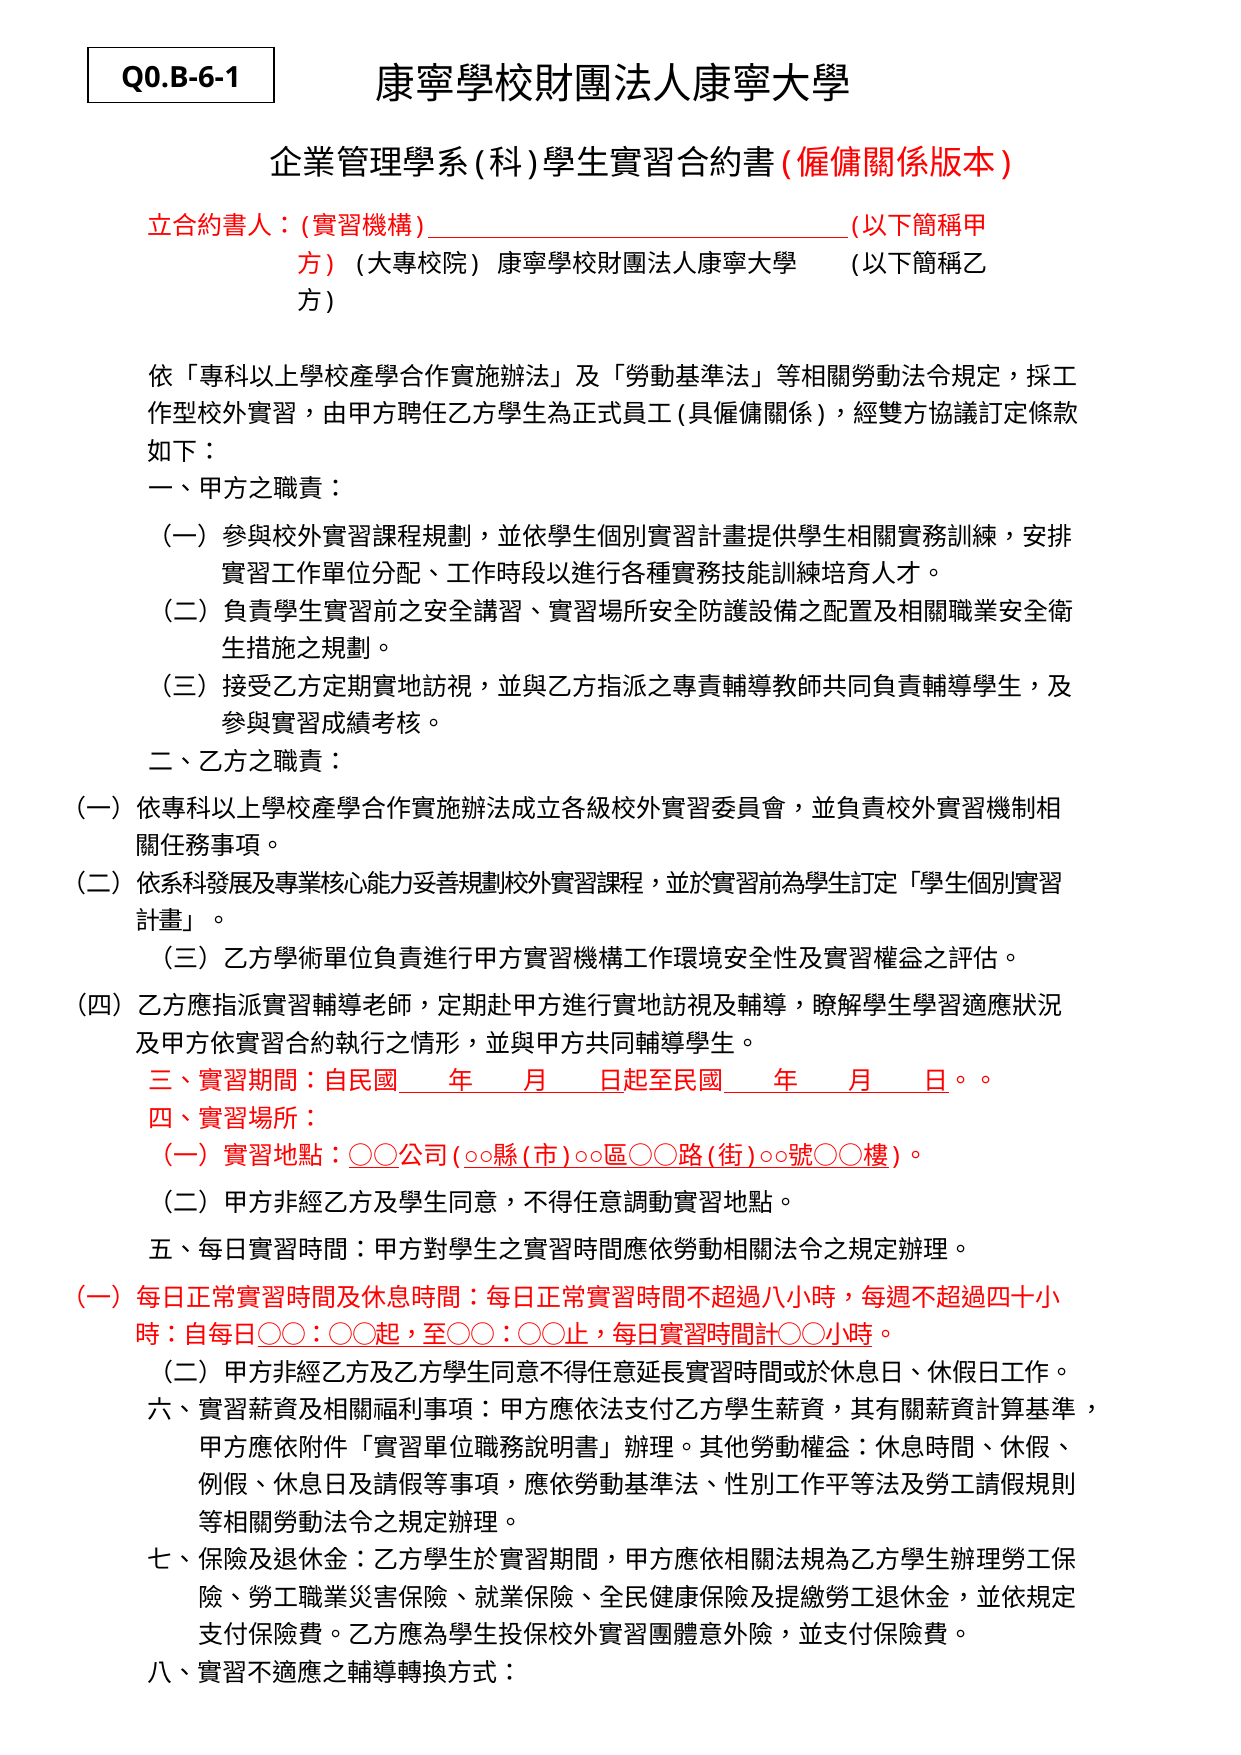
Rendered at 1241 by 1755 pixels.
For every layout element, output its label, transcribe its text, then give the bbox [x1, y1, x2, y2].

text [89, 48, 273, 102]
text （一）實習地點：○○公司(○○縣(市)○○區○○路(街)○○號○○樓)。 [149, 1134, 1091, 1172]
text 二、乙方之職責： [149, 740, 1091, 777]
text 依「專科以上學校產學合作實施辦法」及「勞動基準法」等相關勞動法令規定，採工作型校外實習，由甲方聘任乙方學生為正式員工(具僱傭關係)，經雙方協議訂定條款如下： [147, 355, 1079, 468]
text （二）甲方非經乙方及乙方學生同意不得任意延長實習時間或於休息日、休假日工作。 [148, 1351, 1079, 1388]
text （二）依系科發展及專業核心能力妥善規劃校外實習課程，並於實習前為學生訂定「學生個別實習計畫」。 [61, 862, 1079, 937]
text 三、實習期間：自民國 年 月 日起至民國 年 月 日。。四、實習場所： [149, 1059, 1000, 1134]
text Q0.B-6-1 [104, 56, 258, 94]
text 立合約書人：(實習機構) (以下簡稱甲方) (大專校院) 康寧學校財團法人康寧大學 (以下簡稱乙方) [147, 204, 1023, 317]
text （一）每日正常實習時間及休息時間：每日正常實習時間不超過八小時，每週不超過四十小時：自每日○○：○○起，至○○：○○止，每日實習時間計○○小時。 [61, 1276, 1079, 1351]
text 五、每日實習時間：甲方對學生之實習時間應依勞動相關法令之規定辦理。 [149, 1229, 1091, 1266]
text （三）接受乙方定期實地訪視，並與乙方指派之專責輔導教師共同負責輔導學生，及參與實習成績考核。 [148, 665, 1079, 740]
text （二）負責學生實習前之安全講習、實習場所安全防護設備之配置及相關職業安全衛生措施之規劃。 [148, 590, 1079, 665]
text 一、甲方之職責： [149, 468, 1091, 505]
text （四）乙方應指派實習輔導老師，定期赴甲方進行實地訪視及輔導，瞭解學生學習適應狀況及甲方依實習合約執行之情形，並與甲方共同輔導學生。 [63, 984, 1079, 1059]
text 七、保險及退休金：乙方學生於實習期間，甲方應依相關法規為乙方學生辦理勞工保險、勞工職業災害保險、就業保險、全民健康保險及提繳勞工退休金，並依規定支付保險費。乙方應為學生投保校外實習團體意外險，並支付保險費。 [148, 1539, 1079, 1651]
text （三）乙方學術單位負責進行甲方實習機構工作環境安全性及實習權益之評估。 [149, 937, 1091, 975]
text （二）甲方非經乙方及學生同意，不得任意調動實習地點。 [149, 1182, 1091, 1219]
text 六、實習薪資及相關福利事項：甲方應依法支付乙方學生薪資，其有關薪資計算基準，甲方應依附件「實習單位職務說明書」辦理。其他勞動權益：休息時間、休假、例假、休息日及請假等事項，應依勞動基準法、性別工作平等法及勞工請假規則等相關勞動法令之規定辦理。 [148, 1389, 1079, 1539]
text （一）依專科以上學校產學合作實施辦法成立各級校外實習委員會，並負責校外實習機制相關任務事項。 [62, 787, 1079, 862]
text （一）參與校外實習課程規劃，並依學生個別實習計畫提供學生相關實務訓練，安排實習工作單位分配、工作時段以進行各種實務技能訓練培育人才。 [147, 515, 1079, 590]
text 八、實習不適應之輔導轉換方式： [148, 1651, 1079, 1689]
text 企業管理學系(科)學生實習合約書(僱傭關係版本) [194, 136, 1091, 184]
text 康寧學校財團法人康寧大學 [373, 56, 853, 108]
